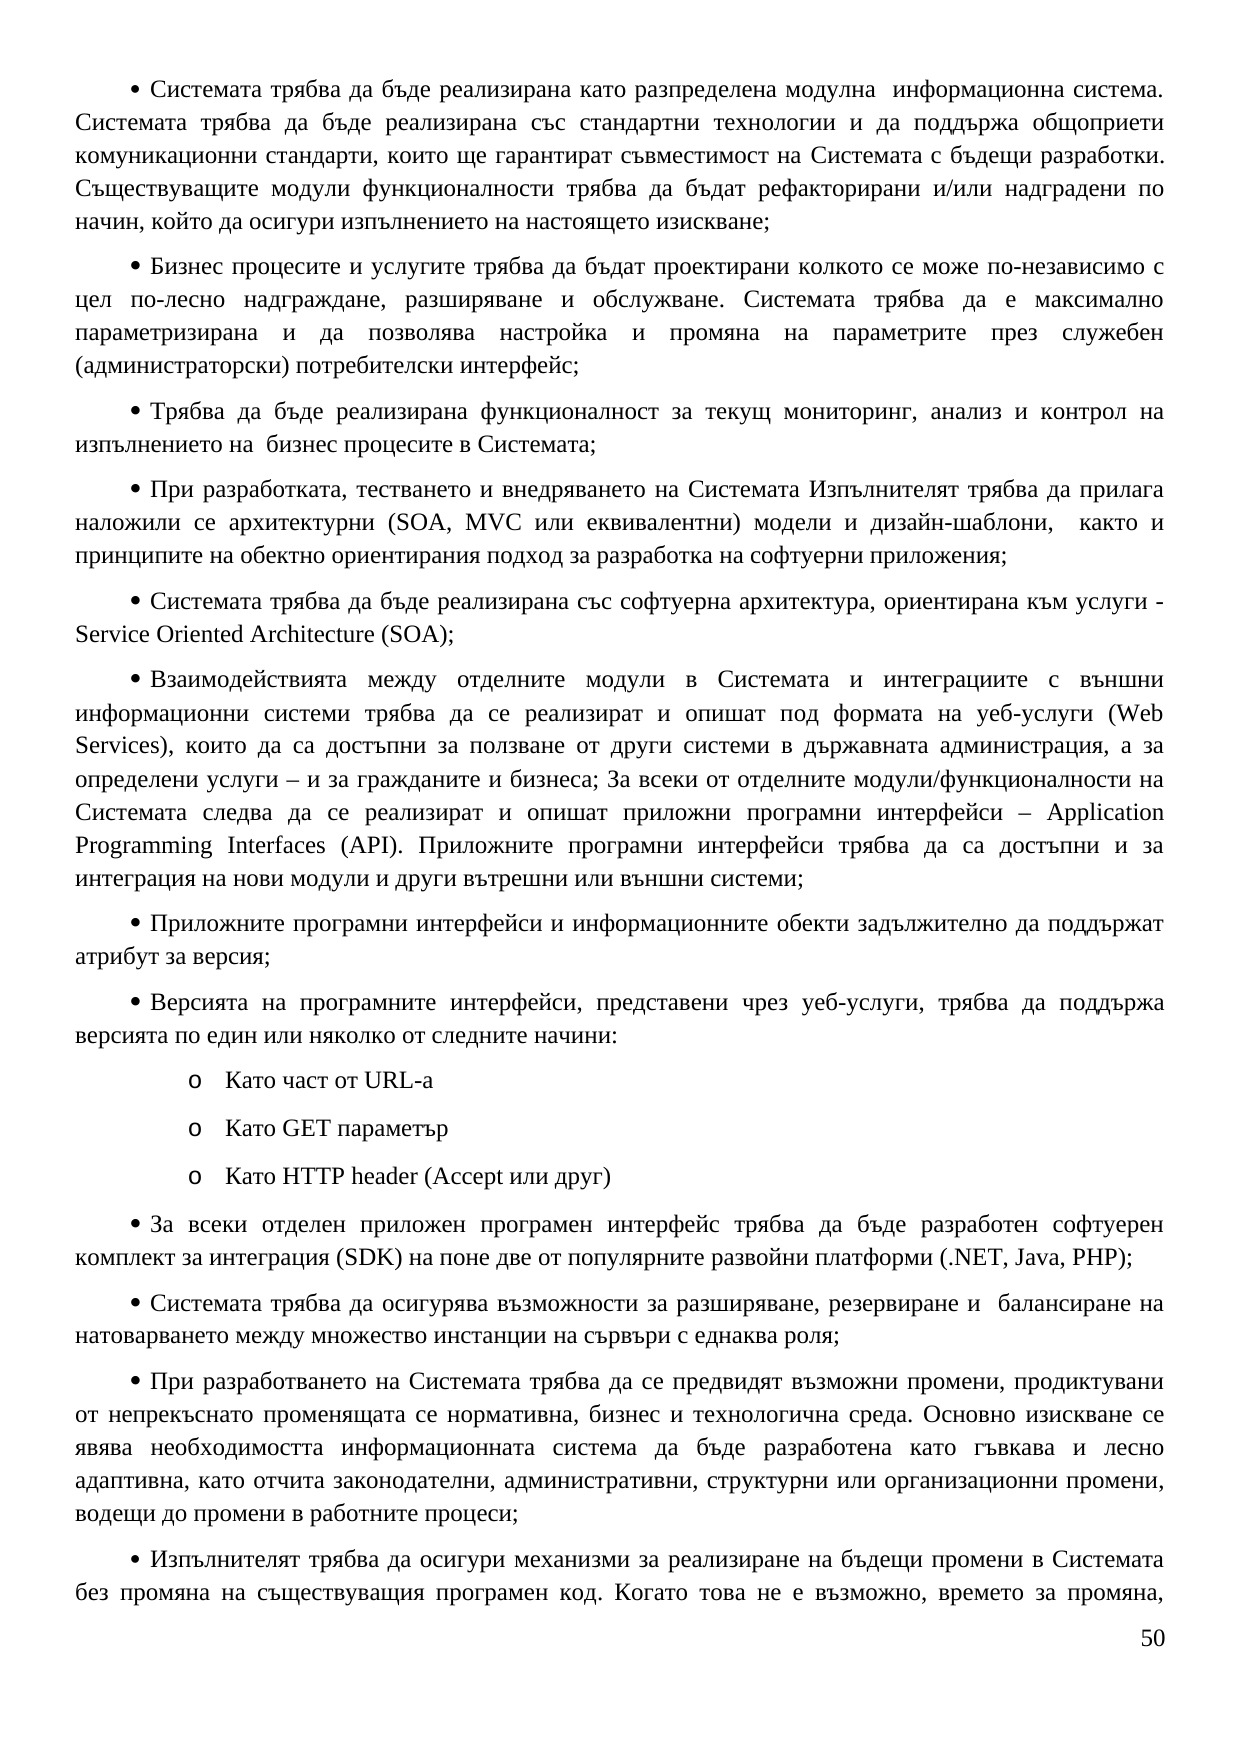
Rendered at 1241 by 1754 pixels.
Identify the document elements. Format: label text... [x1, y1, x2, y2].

list Изпълнителят трябва да осигури механизми за реализиране на бъдещи промени в Системата без промяна на съществуващия програмен код. Когато това не е възможно, времето за промяна, [75, 1544, 1165, 1606]
list Като GET параметър [187, 1113, 1165, 1144]
list Трябва да бъде реализирана функционалност за текущ мониторинг, анализ и контрол на изпълнението на бизнес процесите в Системата; [75, 396, 1165, 458]
list За всеки отделен приложен програмен интерфейс трябва да бъде разработен софтуерен комплект за интеграция (SDK) на поне две от популярните развойни платформи (.NET, Java, PHP); [75, 1209, 1165, 1271]
list Взаимодействията между отделните модули в Системата и интеграциите с външни информационни системи трябва да се реализират и опишат под формата на уеб-услуги (Web Services), които да са достъпни за ползване от други системи в държавната администрация, а за определени услуги – и за гражданите и бизнеса; За всеки от отделните модули/функционалности на Системата следва да се реализират и опишат приложни програмни интерфейси – Application Programming Interfaces (API). Приложните програмни интерфейси трябва да са достъпни и за интеграция на нови модули и други вътрешни или външни системи; [75, 664, 1165, 891]
list Като HTTP header (Accept или друг) [187, 1161, 1165, 1192]
list Системата трябва да осигурява възможности за разширяване, резервиране и балансиране на натоварването между множество инстанции на сървъри с еднаква роля; [75, 1288, 1165, 1349]
list Системата трябва да бъде реализирана със софтуерна архитектура, ориентирана към услуги - Service Oriented Architecture (SOA); [75, 586, 1165, 648]
list При разработването на Системата трябва да се предвидят възможни промени, продиктувани от непрекъснато променящата се нормативна, бизнес и технологична среда. Основно изискване се явява необходимостта информационната система да бъде разработена като гъвкава и лесно адаптивна, като отчита законодателни, административни, структурни или организационни промени, водещи до промени в работните процеси; [75, 1366, 1165, 1527]
list При разработката, тестването и внедряването на Системата Изпълнителят трябва да прилага наложили се архитектурни (SOA, MVC или еквивалентни) модели и дизайн-шаблони, както и принципите на обектно ориентирания подход за разработка на софтуерни приложения; [75, 474, 1165, 569]
list Системата трябва да бъде реализирана като разпределена модулна информационна система. Системата трябва да бъде реализирана със стандартни технологии и да поддържа общоприети комуникационни стандарти, които ще гарантират съвместимост на системата с бъдещи разработки. Съществуващите модули функционалности трябва да бъдат рефакторирани и/или надградени по начин, който да осигури изпълнението на настоящето изискване; [75, 74, 1165, 234]
list Бизнес процесите и услугите трябва да бъдат проектирани колкото се може по-независимо с цел по-лесно надграждане, разширяване и обслужване. Системата трябва да е максимално параметризирана и да позволява настройка и промяна на параметрите през служебен (администраторски) потребителски интерфейс; [75, 251, 1165, 379]
list Версията на програмните интерфейси, представени чрез уеб-услуги, трябва да поддържа версията по един или няколко от следните начини: [75, 987, 1165, 1048]
list Приложните програмни интерфейси и информационните обекти задължително да поддържат атрибут за версия; [75, 908, 1165, 970]
list Като част от URL-а [187, 1065, 1165, 1096]
